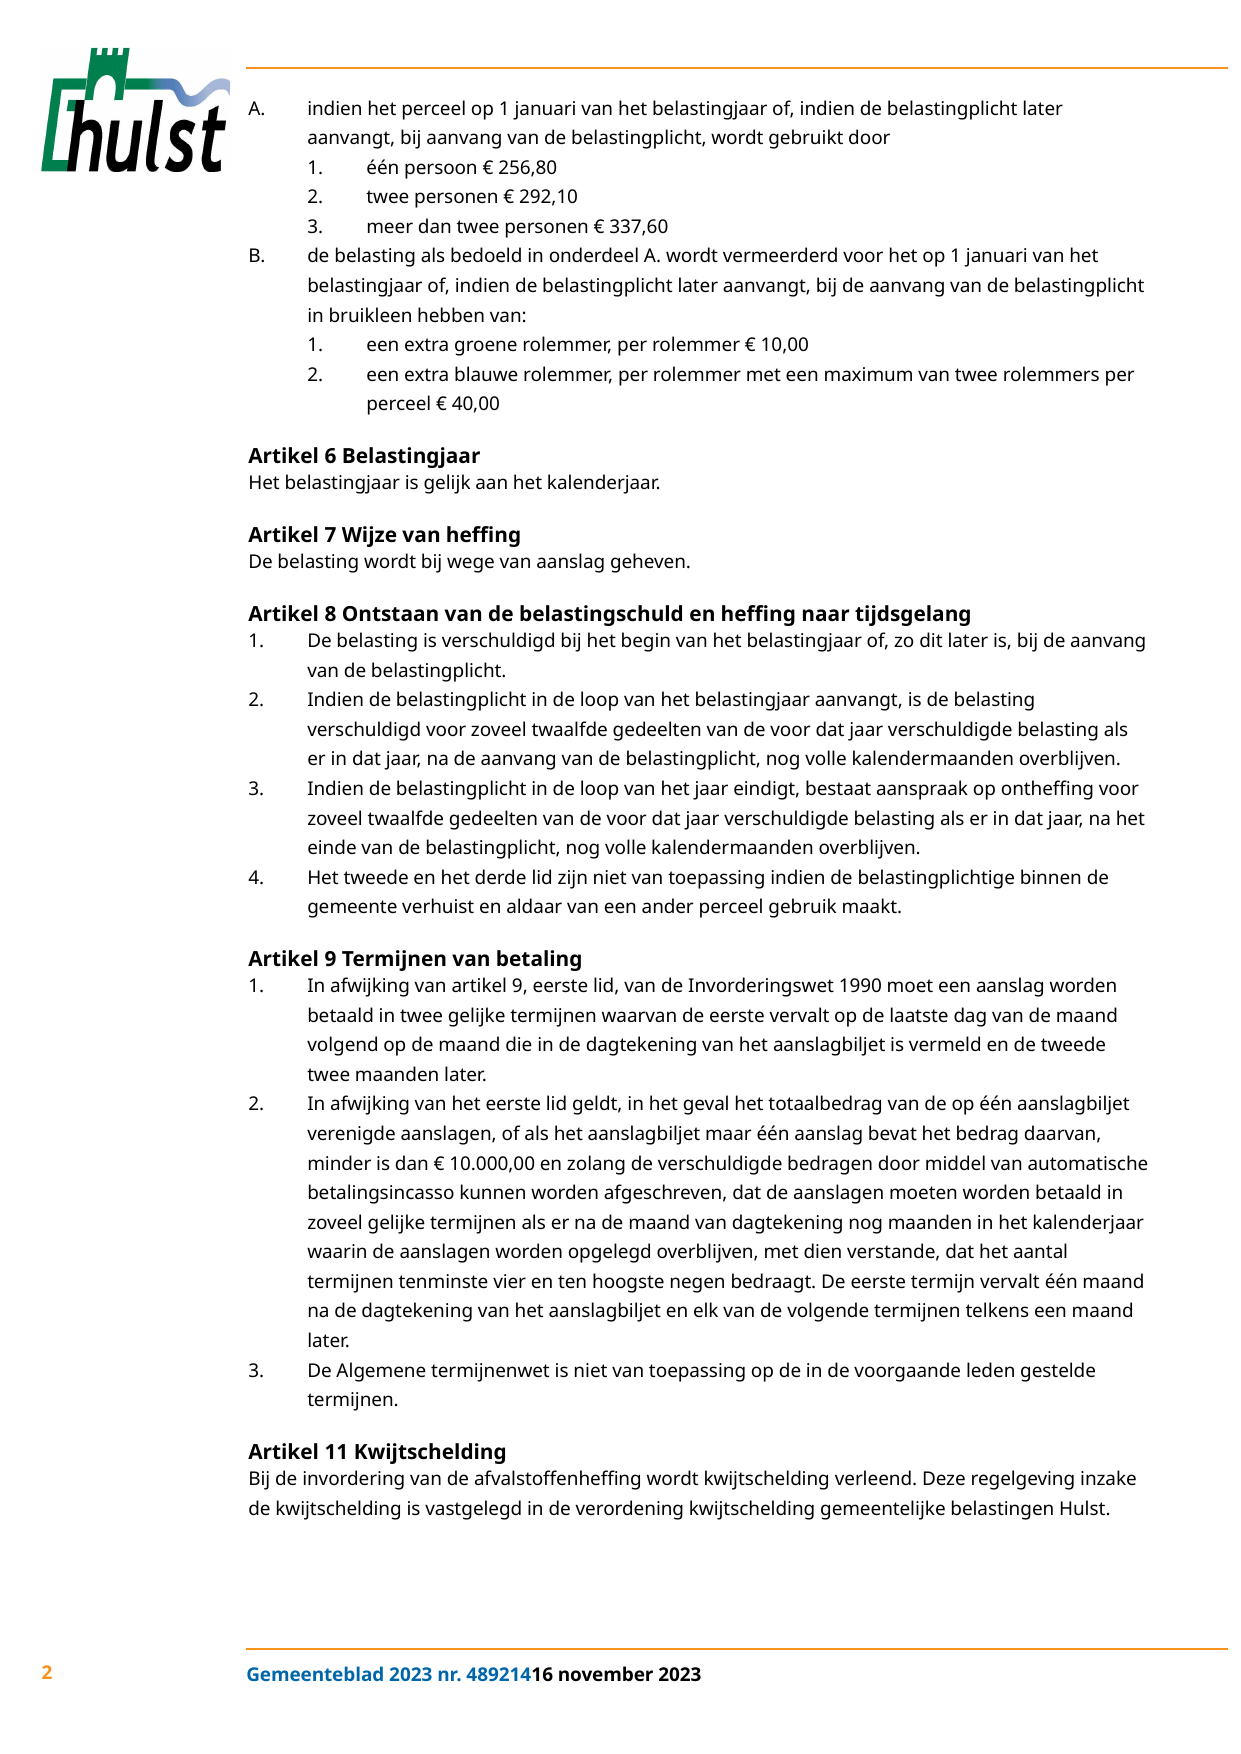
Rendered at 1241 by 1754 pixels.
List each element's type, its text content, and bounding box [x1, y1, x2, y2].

list één persoon € 256,80 [307, 154, 1152, 180]
list De belasting is verschuldigd bij het begin van het belastingjaar of, zo dit later is, bij de aanvang van de belastingplicht. [248, 627, 1152, 682]
list Het tweede en het derde lid zijn niet van toepassing indien de belastingplichtige binnen de gemeente verhuist en aldaar van een ander perceel gebruik maakt. [248, 864, 1152, 919]
text Bij de invordering van de afvalstoffenheffing wordt kwijtschelding verleend. Deze regelgeving inzake de kwijtschelding is vastgelegd in de verordening kwijtschelding gemeentelijke belastingen Hulst. [248, 1465, 1152, 1521]
list In afwijking van het eerste lid geldt, in het geval het totaalbedrag van de op één aanslagbiljet verenigde aanslagen, of als het aanslagbiljet maar één aanslag bevat het bedrag daarvan, minder is dan € 10.000,00 en zolang de verschuldigde bedragen door middel van automatische betalingsincasso kunnen worden afgeschreven, dat de aanslagen moeten worden betaald in zoveel gelijke termijnen als er na de maand van dagtekening nog maanden in het kalenderjaar waarin de aanslagen worden opgelegd overblijven, met dien verstande, dat het aantal termijnen tenminste vier en ten hoogste negen bedraagt. De eerste termijn vervalt één maand na de dagtekening van het aanslagbiljet en elk van de volgende termijnen telkens een maand later. [248, 1091, 1152, 1353]
text Artikel 11 Kwijtschelding [248, 1437, 1152, 1465]
list In afwijking van artikel 9, eerste lid, van de Invorderingswet 1990 moet een aanslag worden betaald in twee gelijke termijnen waarvan de eerste vervalt op de laatste dag van de maand volgend op de maand die in de dagtekening van het aanslagbiljet is vermeld en de tweede twee maanden later. [248, 972, 1152, 1087]
list Indien de belastingplicht in de loop van het belastingjaar aanvangt, is de belasting verschuldigd voor zoveel twaalfde gedeelten van de voor dat jaar verschuldigde belasting als er in dat jaar, na de aanvang van de belastingplicht, nog volle kalender­maanden overblijven. [248, 686, 1152, 771]
list Indien de belastingplicht in de loop van het jaar eindigt, bestaat aanspraak op ontheffing voor zoveel twaalfde gedeelten van de voor dat jaar verschuldigde belasting als er in dat jaar, na het einde van de belastingplicht, nog volle kalender­maanden overblijven. [248, 775, 1152, 860]
text Artikel 6 Belastingjaar [248, 441, 1152, 469]
picture [41, 47, 231, 172]
list de belasting als bedoeld in onderdeel A. wordt vermeerderd voor het op 1 januari van het belastingjaar of, indien de belastingplicht later aanvangt, bij de aanvang van de belastingplicht in bruikleen hebben van: [248, 243, 1152, 328]
list twee personen € 292,10 [307, 183, 1152, 209]
list De Algemene termijnenwet is niet van toepassing op de in de voorgaande leden gestelde termijnen. [248, 1357, 1152, 1412]
text De belasting wordt bij wege van aanslag geheven. [248, 548, 1152, 574]
text Het belastingjaar is gelijk aan het kalenderjaar. [248, 469, 1152, 495]
list een extra blauwe rolemmer, per rolemmer met een maximum van twee rolemmers per perceel € 40,00 [307, 361, 1152, 416]
list meer dan twee personen € 337,60 [307, 213, 1152, 239]
text Artikel 7 Wijze van heffing [248, 520, 1152, 548]
list indien het perceel op 1 januari van het belastingjaar of, indien de belastingplicht later aanvangt, bij aanvang van de belastingplicht, wordt gebruikt door [248, 95, 1152, 150]
text Artikel 8 Ontstaan van de belastingschuld en heffing naar tijdsgelang [248, 599, 1152, 627]
list een extra groene rolemmer, per rolemmer € 10,00 [307, 331, 1152, 357]
text Artikel 9 Termijnen van betaling [248, 944, 1152, 972]
